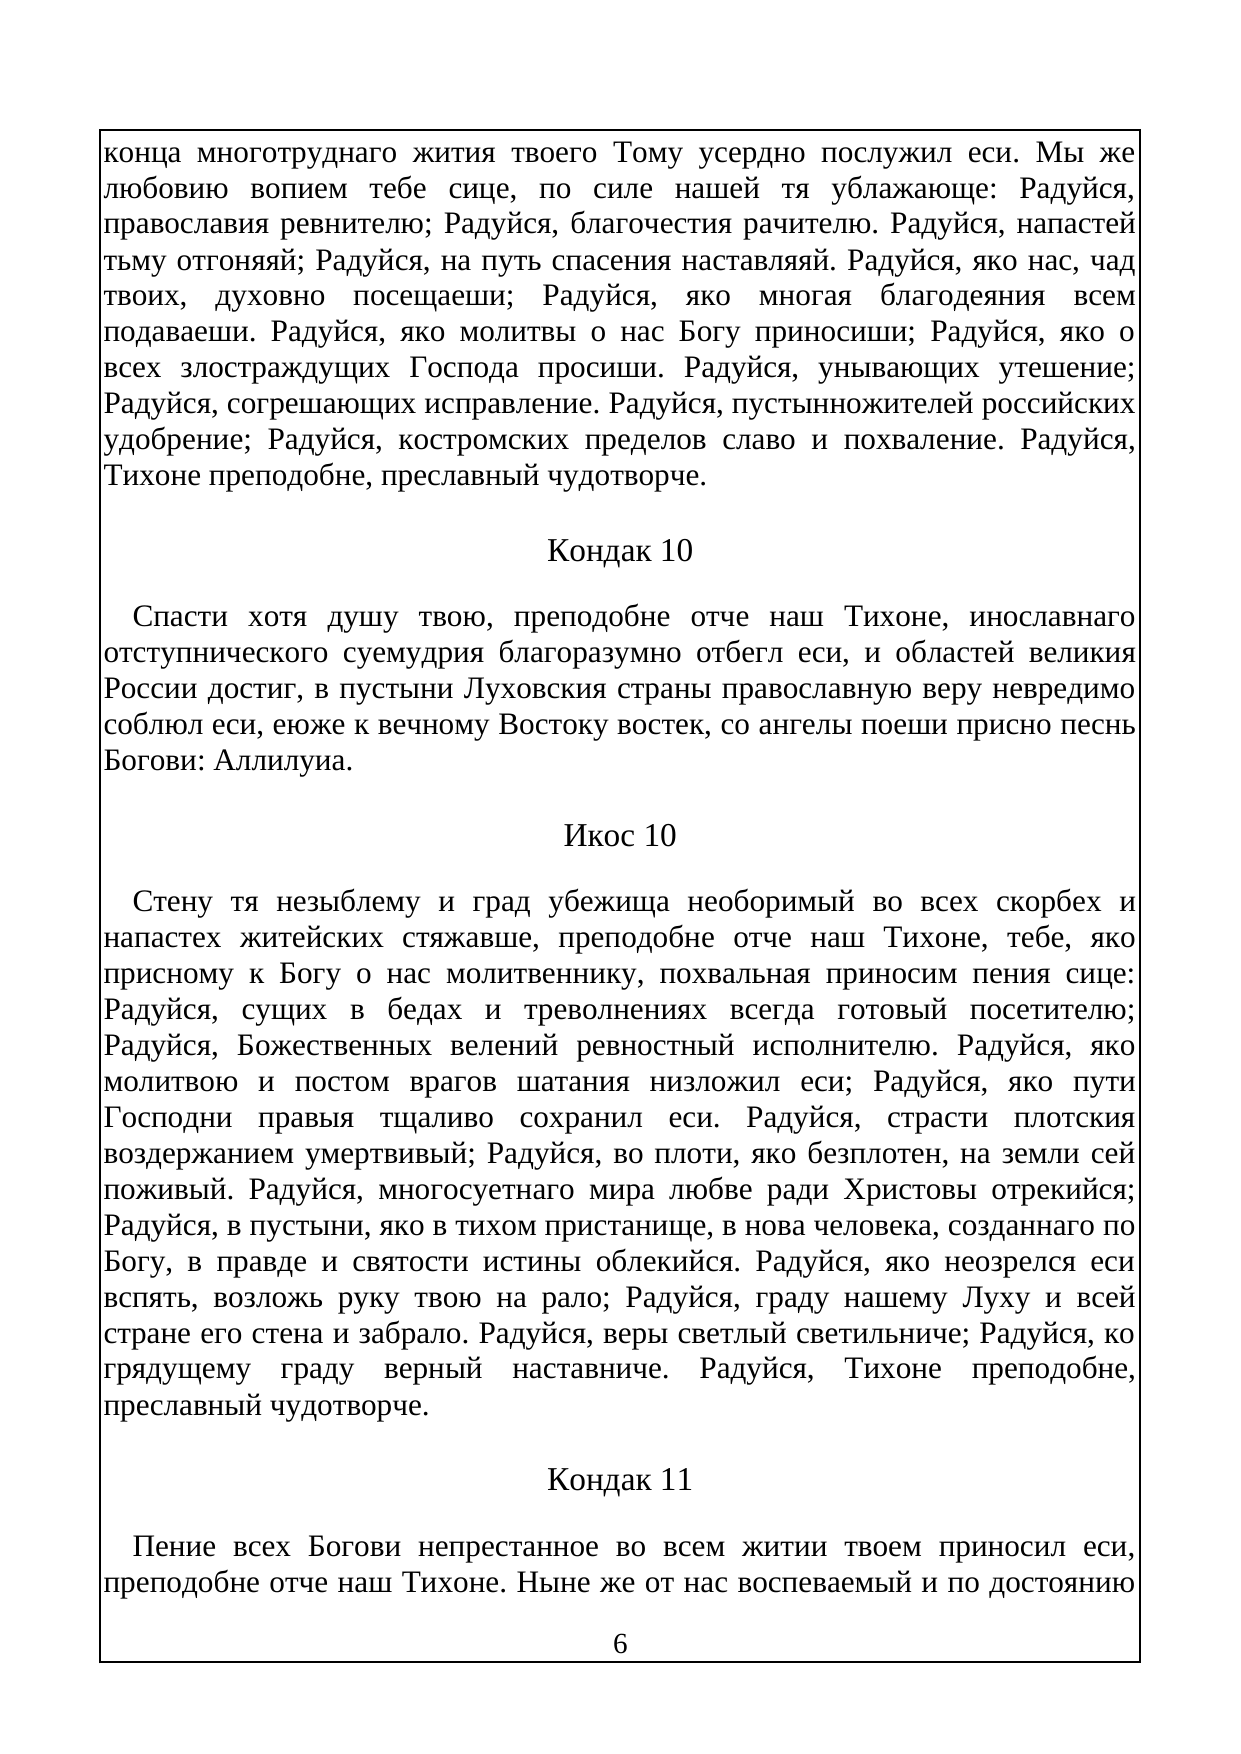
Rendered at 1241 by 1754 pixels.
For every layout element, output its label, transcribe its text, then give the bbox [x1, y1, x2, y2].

text Спасти хотя душу твою, преподобне отче наш Тихоне, инославнаго отступнического суемудрия благоразумно отбегл еси, и областей великия России достиг, в пустыни Луховския страны православную веру невредимо соблюл еси, еюже к вечному Востоку востек, со ангелы поеши присно песнь Богови: Аллилуиа. [103, 598, 1137, 777]
text Стену тя незыблему и град убежища необоримый во всех скорбех и напастех житейских стяжавше, преподобне отче наш Тихоне, тебе, яко присному к Богу о нас молитвеннику, похвальная приносим пения сице: Радуйся, сущих в бедах и треволнениях всегда готовый посетителю; Радуйся, Божественных велений ревностный исполнителю. Радуйся, яко молитвою и постом врагов шатания низложил еси; Радуйся, яко пути Господни правыя тщаливо сохранил еси. Радуйся, страсти плотския воздержанием умертвивый; Радуйся, во плоти, яко безплотен, на земли сей поживый. Радуйся, многосуетнаго мира любве ради Христовы отрекийся; Радуйся, в пустыни, яко в тихом пристанище, в нова человека, созданнаго по Богу, в правде и святости истины облекийся. Радуйся, яко неозрелся еси вспять, возложь руку твою на рало; Радуйся, граду нашему Луху и всей стране его стена и забрало. Радуйся, веры светлый светильниче; Радуйся, ко грядущему граду верный наставниче. Радуйся, Тихоне преподобне, преславный чудотворче. [103, 883, 1137, 1422]
text конца многотруднаго жития твоего Тому усердно послужил еси. Мы же любовию вопием тебе сице, по силе нашей тя ублажающе: Радуйся, православия ревнителю; Радуйся, благочестия рачителю. Радуйся, напастей тьму отгоняяй; Радуйся, на путь спасения наставляяй. Радуйся, яко нас, чад твоих, духовно посещаеши; Радуйся, яко многая благодеяния всем подаваеши. Радуйся, яко молитвы о нас Богу приносиши; Радуйся, яко о всех злостраждущих Господа просиши. Радуйся, унывающих утешение; Радуйся, согрешающих исправление. Радуйся, пустынножителей российских удобрение; Радуйся, костромских пределов славо и похваление. Радуйся, Тихоне преподобне, преславный чудотворче. [103, 133, 1137, 492]
text Пение всех Богови непрестанное во всем житии твоем приносил еси, преподобне отче наш Тихоне. Ныне же от нас воспеваемый и по достоянию [103, 1527, 1137, 1599]
subtitle Кондак 11 [103, 1459, 1137, 1497]
subtitle Кондак 10 [103, 530, 1137, 568]
subtitle Икос 10 [103, 815, 1137, 853]
